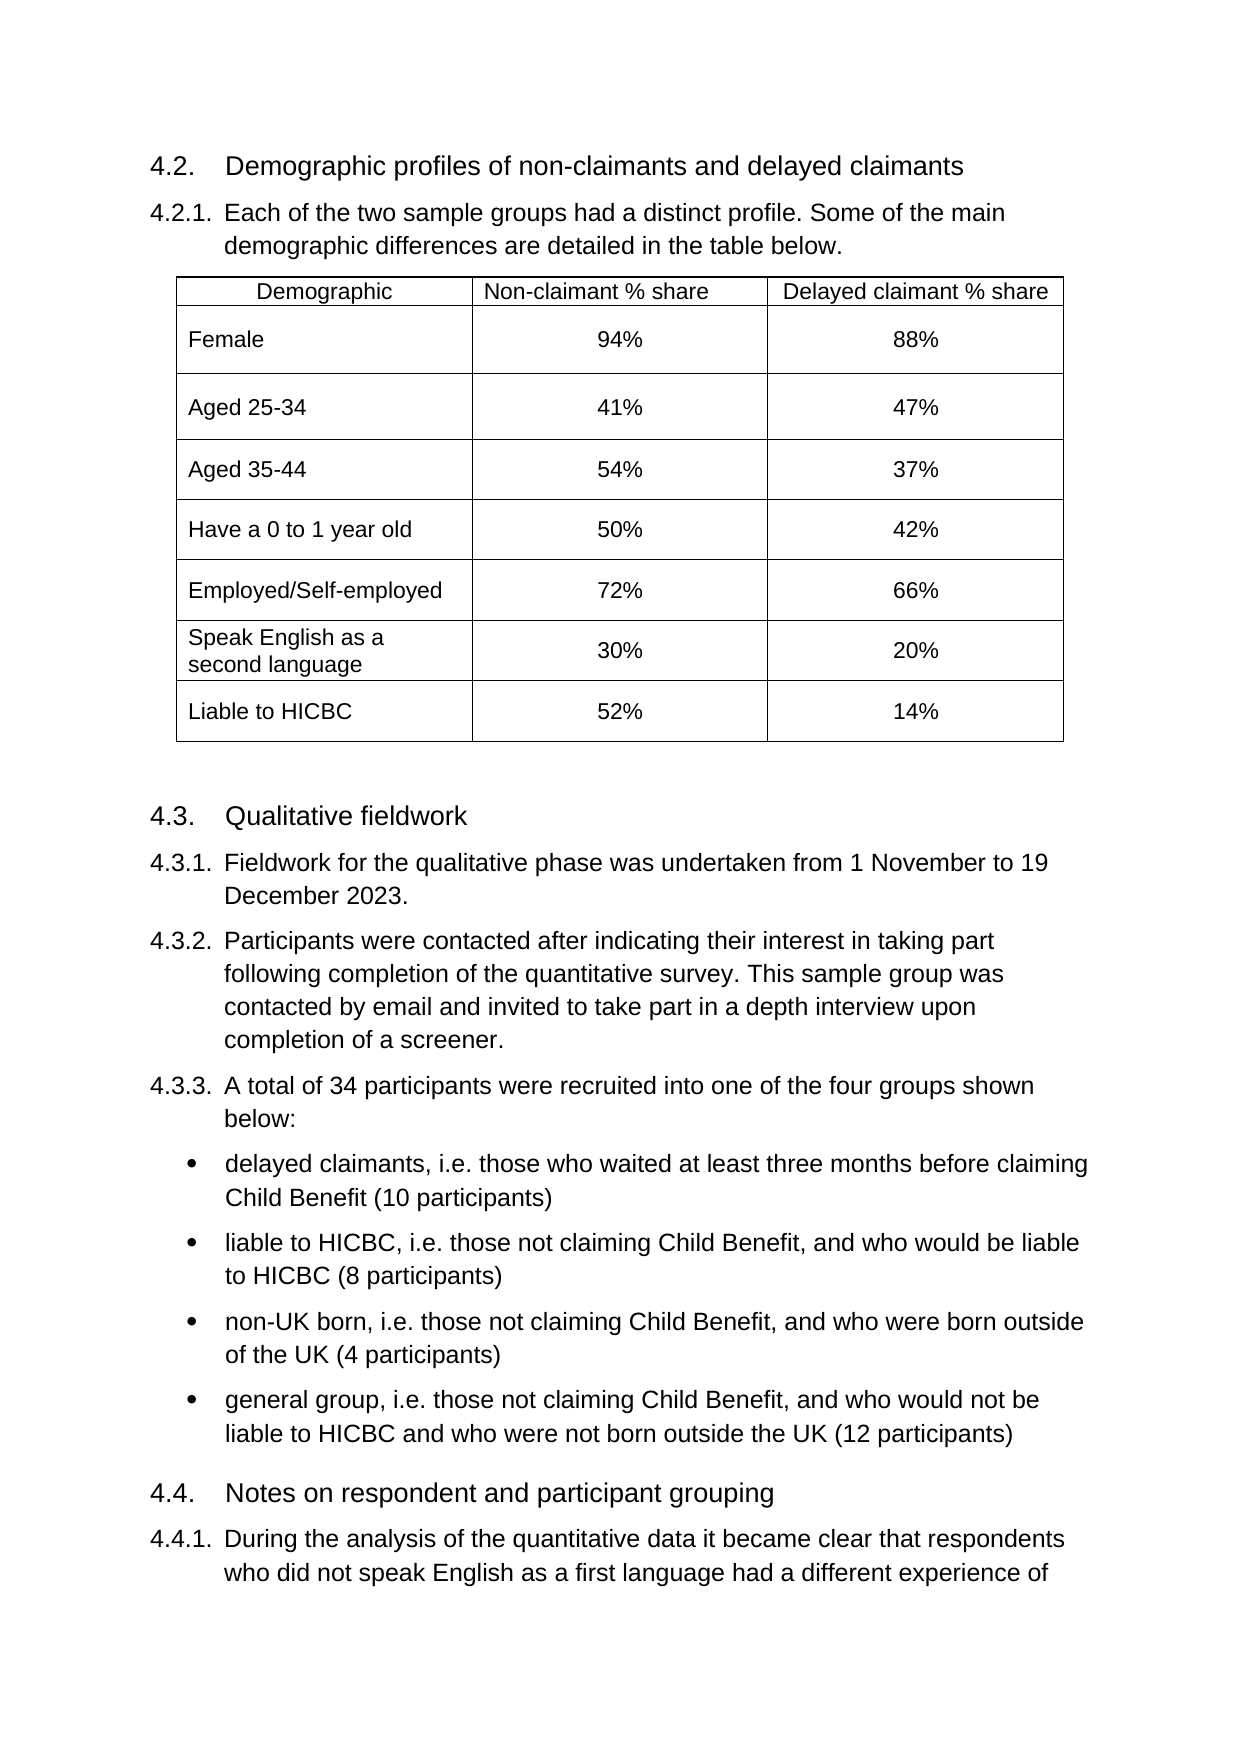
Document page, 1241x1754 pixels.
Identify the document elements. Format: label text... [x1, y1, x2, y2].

list non-UK born, i.e. those not claiming Child Benefit, and who were born outside of the UK (4 participants) [187, 1307, 1090, 1369]
table_header Non-claimant % share [473, 278, 767, 304]
table_header Demographic [177, 278, 472, 304]
subtitle Demographic profiles of non-claimants and delayed claimants [150, 150, 1090, 181]
table_header Delayed claimant % share [768, 278, 1063, 304]
list liable to HICBC, i.e. those not claiming Child Benefit, and who would be liable to HICBC (8 participants) [187, 1228, 1090, 1290]
table_cell 50% [473, 500, 767, 559]
table_cell 72% [473, 560, 767, 620]
table_cell Aged 25-34 [177, 374, 472, 439]
list general group, i.e. those not claiming Child Benefit, and who would not be liable to HICBC and who were not born outside the UK (12 participants) [187, 1385, 1090, 1447]
subtitle Qualitative fieldwork [150, 800, 1090, 831]
list delayed claimants, i.e. those who waited at least three months before claiming Child Benefit (10 participants) [187, 1149, 1090, 1211]
table_cell 30% [473, 621, 767, 680]
table_cell 54% [473, 440, 767, 499]
subtitle Notes on respondent and participant grouping [150, 1477, 1090, 1508]
table_cell 41% [473, 374, 767, 439]
table_cell Female [177, 306, 472, 373]
list Participants were contacted after indicating their interest in taking part following completion of the quantitative survey. This sample group was contacted by email and invited to take part in a depth interview upon completion of a screener. [150, 926, 1090, 1054]
list Fieldwork for the qualitative phase was undertaken from 1 November to 19 December 2023. [150, 848, 1090, 909]
table_cell Have a 0 to 1 year old [177, 500, 472, 559]
list Each of the two sample groups had a distinct profile. Some of the main demographic differences are detailed in the table below. [150, 198, 1090, 260]
list A total of 34 participants were recruited into one of the four groups shown below: [150, 1071, 1090, 1133]
table_cell 14% [768, 681, 1063, 741]
table_cell 66% [768, 560, 1063, 620]
table_cell 94% [473, 306, 767, 373]
table_cell 52% [473, 681, 767, 741]
table_cell Employed/Self-employed [177, 560, 472, 620]
table_cell Aged 35-44 [177, 440, 472, 499]
table_cell 42% [768, 500, 1063, 559]
table_cell 47% [768, 374, 1063, 439]
list During the analysis of the quantitative data it became clear that respondents who did not speak English as a first language had a different experience of [150, 1524, 1090, 1586]
table_cell Liable to HICBC [177, 681, 472, 741]
table_cell Speak English as a second language [177, 621, 472, 680]
table_cell 20% [768, 621, 1063, 680]
table_cell 37% [768, 440, 1063, 499]
table_cell 88% [768, 306, 1063, 373]
